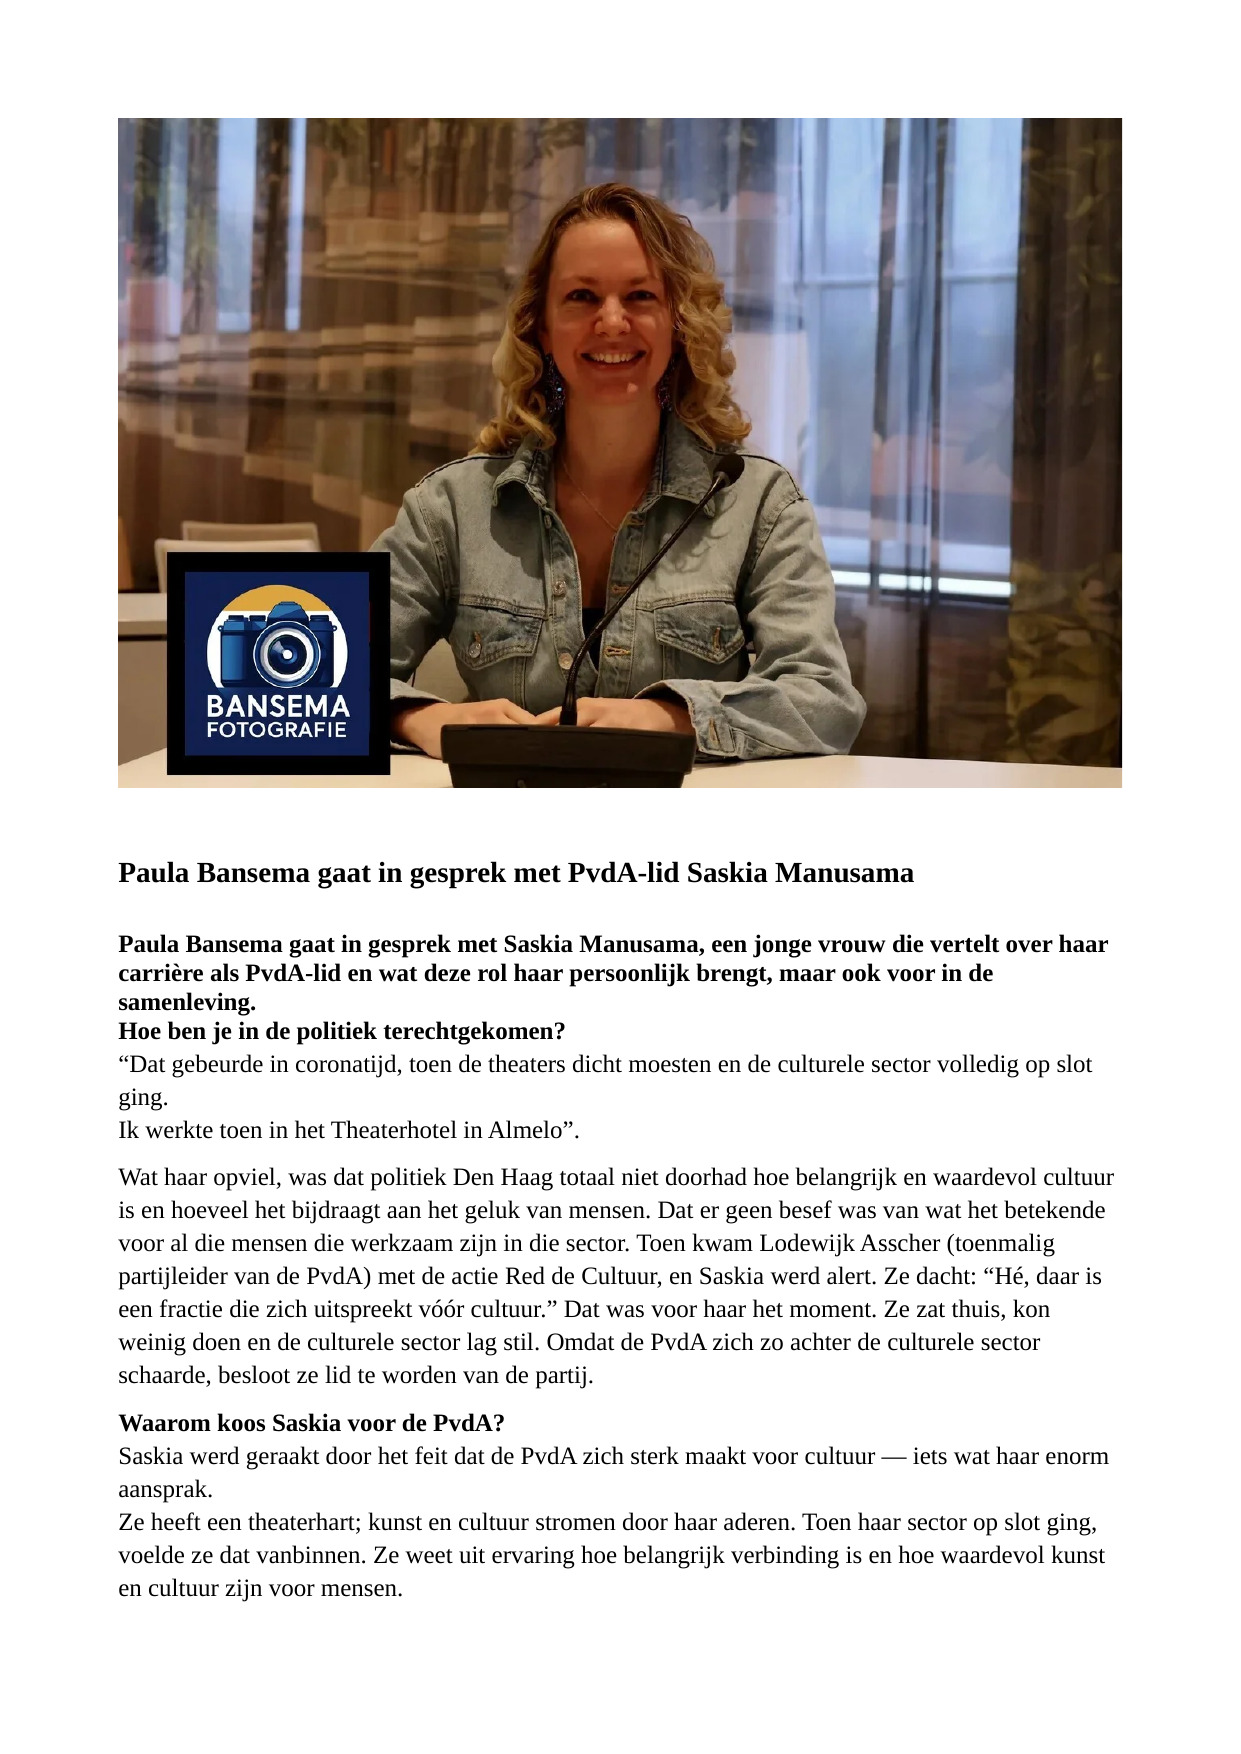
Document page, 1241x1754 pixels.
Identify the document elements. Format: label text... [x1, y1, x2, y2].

text Wat haar opviel, was dat politiek Den Haag totaal niet doorhad hoe belangrijk en waardevol cultuur is en hoeveel het bijdraagt aan het geluk van mensen. Dat er geen besef was van wat het betekende voor al die mensen die werkzaam zijn in die sector. Toen kwam Lodewijk Asscher (toenmalig partijleider van de PvdA) met de actie Red de Cultuur, en Saskia werd alert. Ze dacht: “Hé, daar is een fractie die zich uitspreekt vóór cultuur.” Dat was voor haar het moment. Ze zat thuis, kon weinig doen en de culturele sector lag stil. Omdat de PvdA zich zo achter de culturele sector schaarde, besloot ze lid te worden van de partij. [118, 1162, 1122, 1389]
subtitle Paula Bansema gaat in gesprek met PvdA-lid Saskia Manusama [118, 788, 1122, 888]
text Paula Bansema gaat in gesprek met Saskia Manusama, een jonge vrouw die vertelt over haar carrière als PvdA-lid en wat deze rol haar persoonlijk brengt, maar ook voor in de samenleving. [118, 901, 1122, 1016]
text Waarom koos Saskia voor de PvdA? Saskia werd geraakt door het feit dat de PvdA zich sterk maakt voor cultuur — iets wat haar enorm aansprak. Ze heeft een theaterhart; kunst en cultuur stromen door haar aderen. Toen haar sector op slot ging, voelde ze dat vanbinnen. Ze weet uit ervaring hoe belangrijk verbinding is en hoe waardevol kunst en cultuur zijn voor mensen. [118, 1408, 1122, 1602]
text Hoe ben je in de politiek terechtgekomen? “Dat gebeurde in coronatijd, toen de theaters dicht moesten en de culturele sector volledig op slot ging. Ik werkte toen in het Theaterhotel in Almelo”. [118, 1016, 1122, 1143]
picture [118, 118, 1123, 788]
